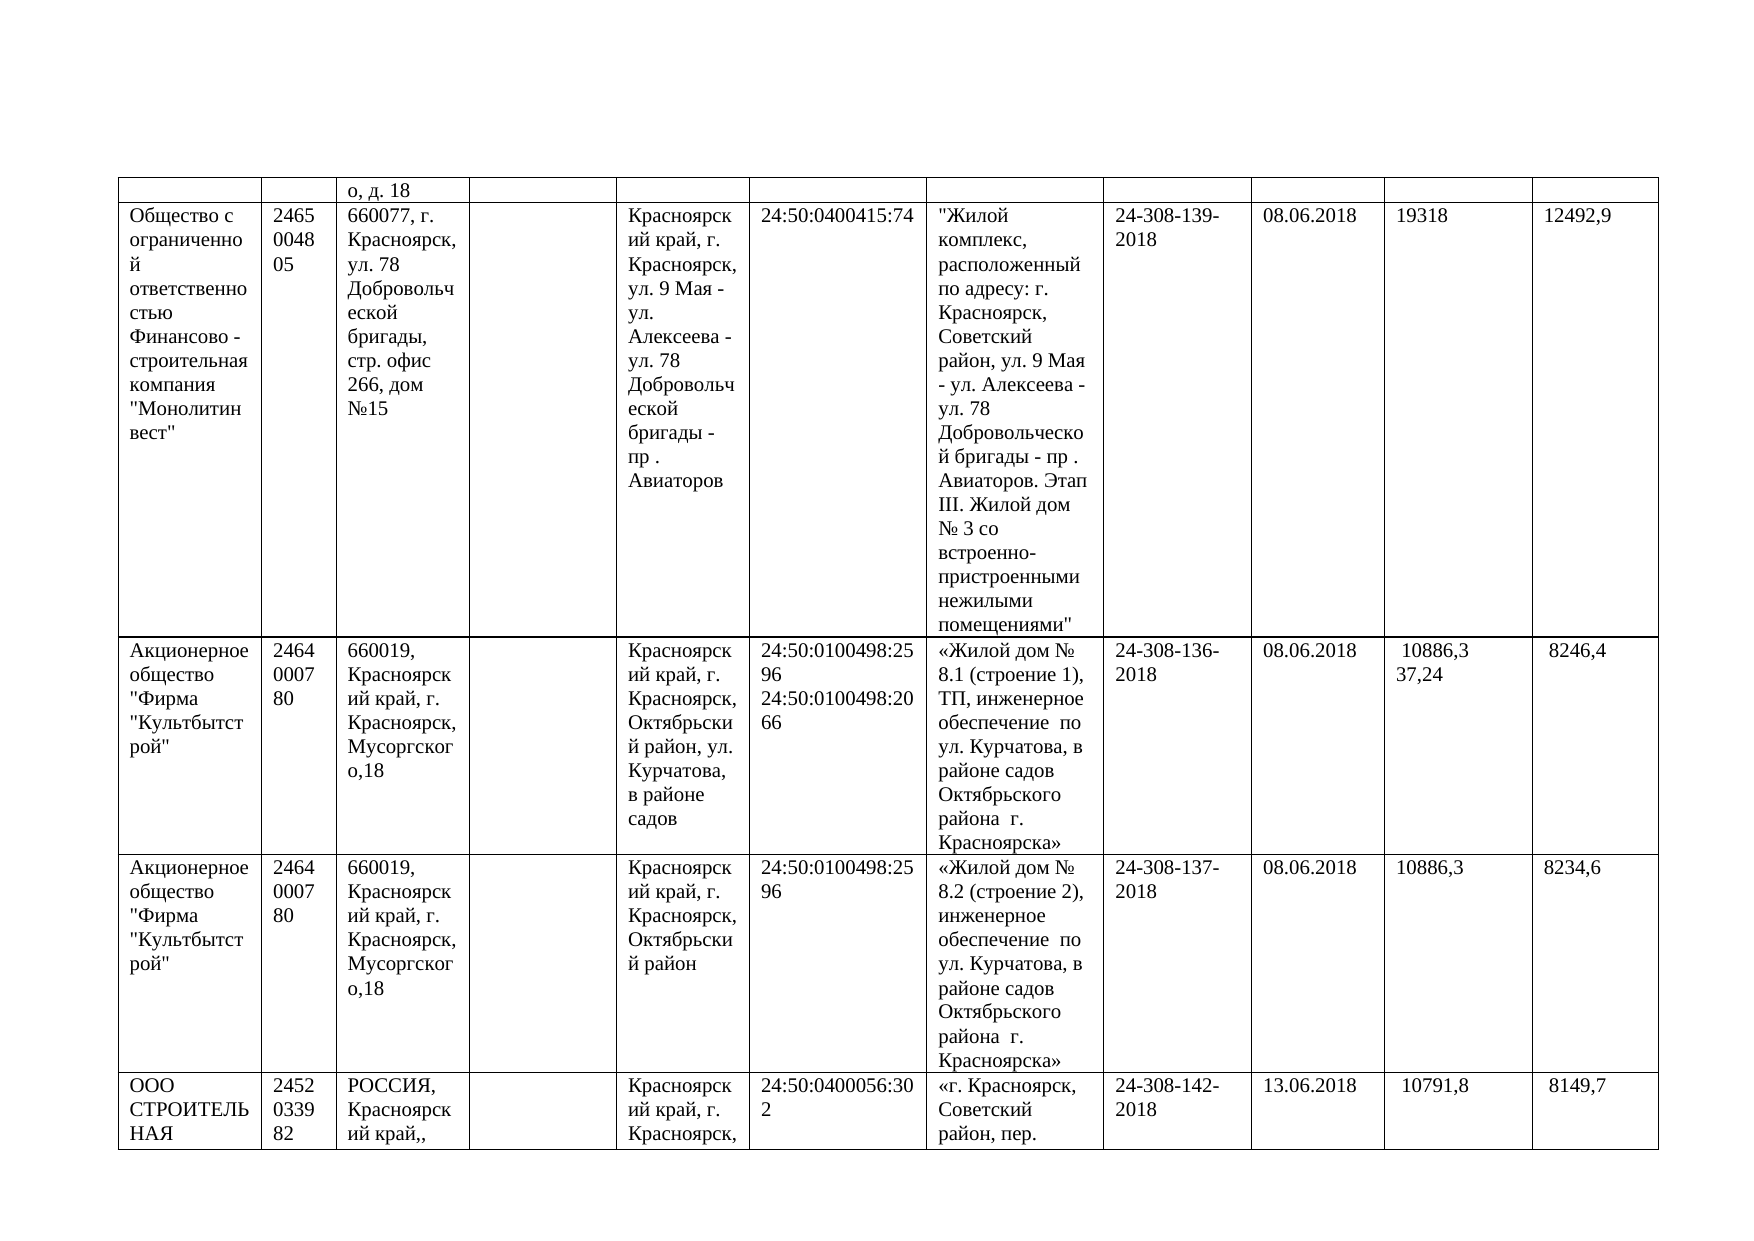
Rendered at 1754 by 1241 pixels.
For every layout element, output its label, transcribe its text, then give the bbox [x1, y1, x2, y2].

table_cell 24:50:0400415:74 [750, 203, 926, 636]
table_cell 10791,8 [1385, 1073, 1532, 1149]
table_cell Красноярский край, г. Красноярск, Октябрьский район [617, 855, 749, 1072]
table_cell 8234,6 [1533, 855, 1658, 1072]
table_cell Красноярский край, г. Красноярск, [617, 1073, 749, 1149]
table_cell 24:50:0100498:2596 [750, 855, 926, 1072]
table_cell 24:50:0400056:302 [750, 1073, 926, 1149]
table_cell [470, 178, 616, 202]
table_cell [262, 178, 336, 202]
table_cell 24:50:0100498:2596 24:50:0100498:2066 [750, 638, 926, 854]
table_cell [470, 855, 616, 1072]
table_cell 660077, г. Красноярск, ул. 78 Добровольческой бригады, стр. офис 266, дом №15 [337, 203, 469, 636]
table_cell 08.06.2018 [1252, 855, 1384, 1072]
table_cell 660019, Красноярский край, г. Красноярск, Мусоргского,18 [337, 855, 469, 1072]
table_cell [470, 203, 616, 636]
table_cell РОССИЯ, Красноярский край,, [337, 1073, 469, 1149]
table_cell 2464000780 [262, 638, 336, 854]
table_cell 2452033982 [262, 1073, 336, 1149]
table_cell «г. Красноярск, Советский район, пер. [927, 1073, 1103, 1149]
table_cell 8246,4 [1533, 638, 1658, 854]
table_cell [1385, 178, 1532, 202]
table_cell Красноярский край, г. Красноярск, Октябрьский район, ул. Курчатова, в районе садов [617, 638, 749, 854]
table_cell [617, 178, 749, 202]
table_cell [1252, 178, 1384, 202]
table_cell [750, 178, 926, 202]
table_cell 8149,7 [1533, 1073, 1658, 1149]
table_cell «Жилой дом № 8.2 (строение 2), инженерное обеспечение по ул. Курчатова, в районе садов Октябрьского района г. Красноярска» [927, 855, 1103, 1072]
table_cell 12492,9 [1533, 203, 1658, 636]
table_cell 24-308-137-2018 [1104, 855, 1251, 1072]
table_cell 2464000780 [262, 855, 336, 1072]
table_cell 2465004805 [262, 203, 336, 636]
table_cell Красноярский край, г. Красноярск, ул. 9 Мая - ул. Алексеева - ул. 78 Добровольческой бригады - пр . Авиаторов [617, 203, 749, 636]
table_cell 10886,3 37,24 [1385, 638, 1532, 854]
table_cell 19318 [1385, 203, 1532, 636]
table_cell [470, 1073, 616, 1149]
table_cell "Жилой комплекс, расположенный по адресу: г. Красноярск, Советский район, ул. 9 Мая - ул. Алексеева - ул. 78 Добровольческой бригады - пр . Авиаторов. Этап III. Жилой дом № 3 со встроенно-пристроенными нежилыми помещениями" [927, 203, 1103, 636]
table_cell [1104, 178, 1251, 202]
table_cell [927, 178, 1103, 202]
table_cell 24-308-142-2018 [1104, 1073, 1251, 1149]
table_cell 660019, Красноярский край, г. Красноярск, Мусоргского,18 [337, 638, 469, 854]
table_cell 13.06.2018 [1252, 1073, 1384, 1149]
table_cell Общество с ограниченной ответственностью Финансово - строительная компания "Монолитинвест" [119, 203, 261, 636]
table_cell о, д. 18 [337, 178, 469, 202]
table_cell 10886,3 [1385, 855, 1532, 1072]
table_cell ООО СТРОИТЕЛЬНАЯ [119, 1073, 261, 1149]
table_cell 24-308-136-2018 [1104, 638, 1251, 854]
table_cell Акционерное общество "Фирма "Культбытстрой" [119, 855, 261, 1072]
table_cell [1533, 178, 1658, 202]
table_cell «Жилой дом № 8.1 (строение 1), ТП, инженерное обеспечение по ул. Курчатова, в районе садов Октябрьского района г. Красноярска» [927, 638, 1103, 854]
table_cell [119, 178, 261, 202]
table_cell 08.06.2018 [1252, 638, 1384, 854]
table_cell 24-308-139-2018 [1104, 203, 1251, 636]
table_cell Акционерное общество "Фирма "Культбытстрой" [119, 638, 261, 854]
table_cell [470, 638, 616, 854]
table_cell 08.06.2018 [1252, 203, 1384, 636]
